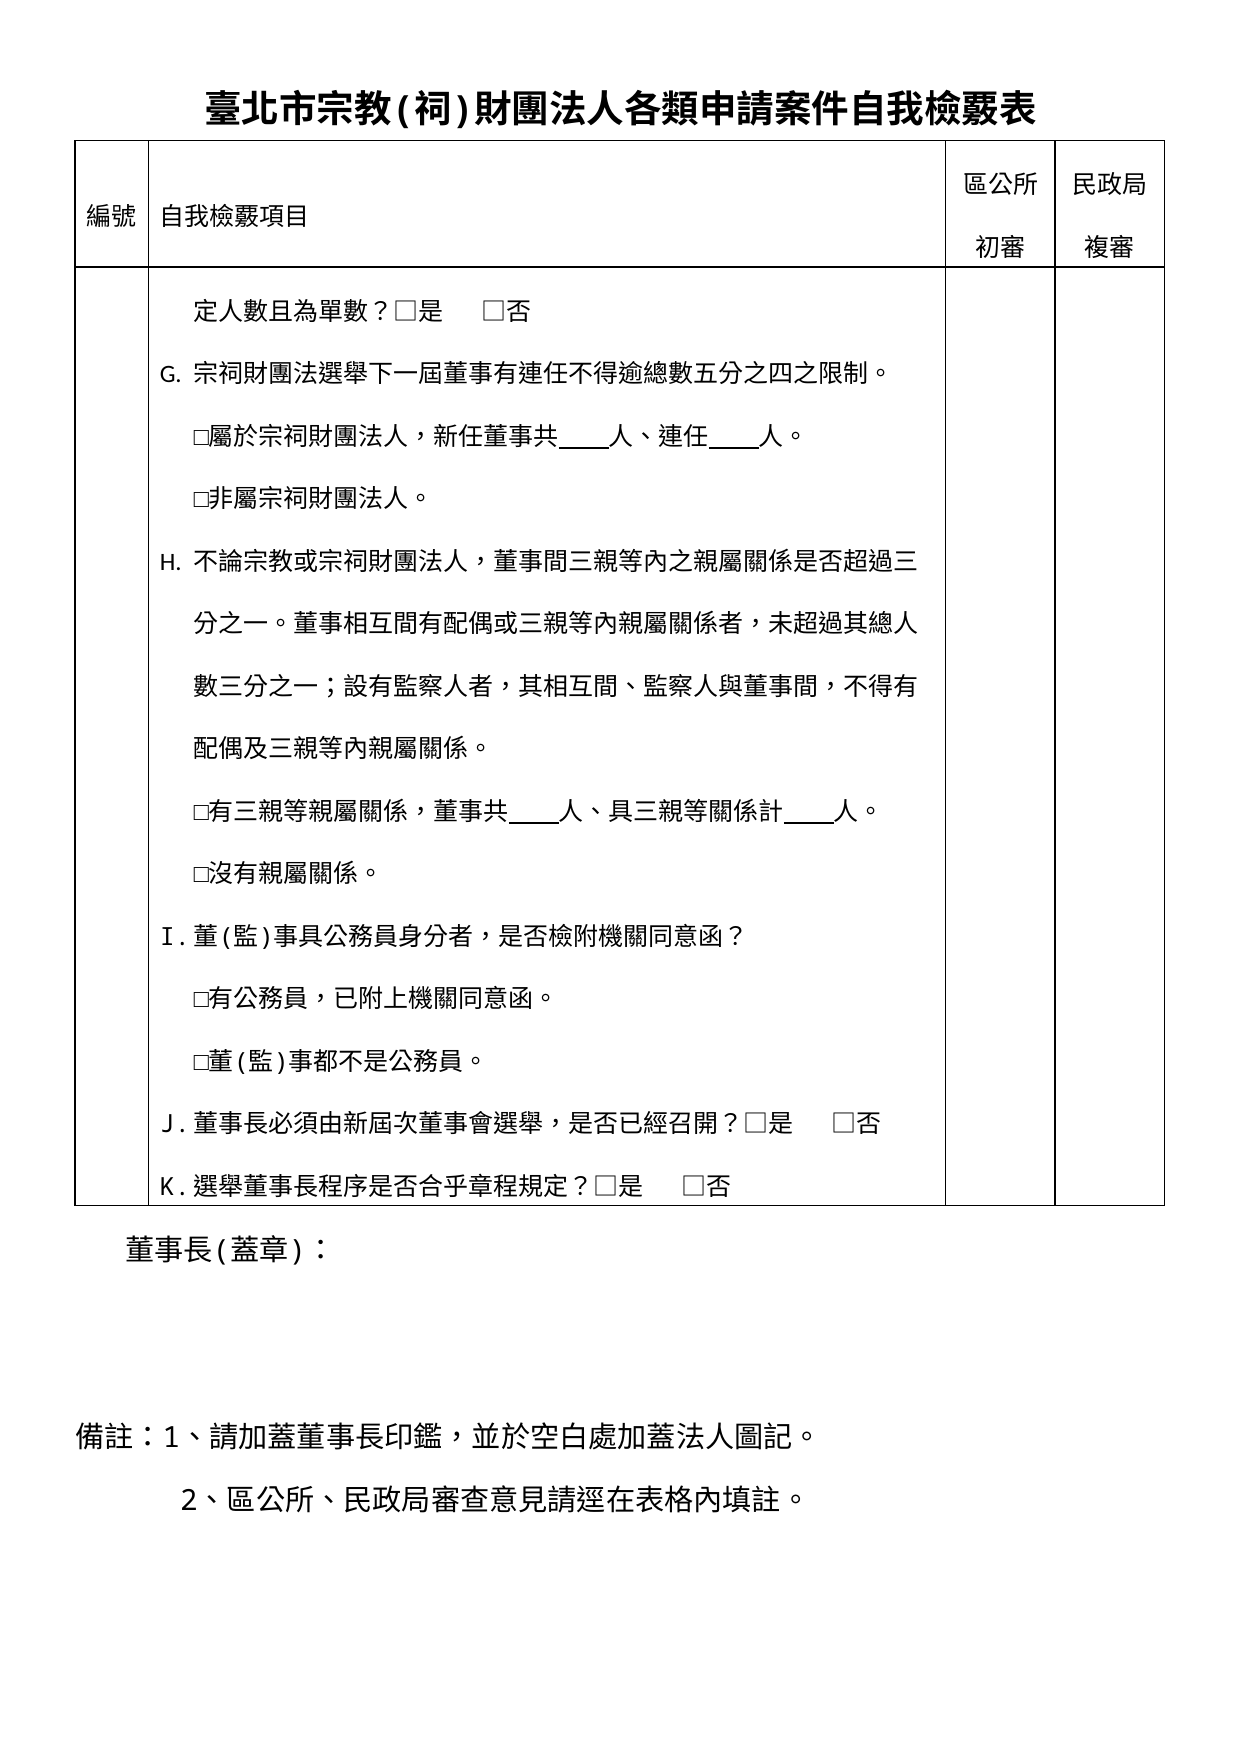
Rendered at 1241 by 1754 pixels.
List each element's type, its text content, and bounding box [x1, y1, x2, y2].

table_cell [1056, 268, 1164, 1205]
table_cell 定人數且為單數？□是 □否 宗祠財團法選舉下一屆董事有連任不得逾總數五分之四之限制。 □屬於宗祠財團法人，新任董事共 人、連任 人。 □非屬宗祠財團法人。 不論宗教或宗祠財團法人，董事間三親等內之親屬關係是否超過三分之一。董事相互間有配偶或三親等內親屬關係者，未超過其總人數三分之一；設有監察人者，其相互間、監察人與董事間，不得有配偶及三親等內親屬關係。 □有三親等親屬關係，董事共 人、具三親等關係計 人。 □沒有親屬關係。 董(監)事具公務員身分者，是否檢附機關同意函？ □有公務員，已附上機關同意函。 □董(監)事都不是公務員。 董事長必須由新屆次董事會選舉，是否已經召開？□是 □否 選舉董事長程序是否合乎章程規定？□是 □否 [149, 268, 945, 1205]
text 備註：1、請加蓋董事長印鑑，並於空白處加蓋法人圖記。 [75, 1393, 1165, 1456]
table_cell [76, 268, 148, 1205]
table_cell [946, 268, 1054, 1205]
table_header 編號 [76, 141, 148, 266]
table_header 民政局複審 [1056, 141, 1164, 266]
text 2、區公所、民政局審查意見請逕在表格內填註。 [75, 1456, 1165, 1518]
text 董事長(蓋章)： [75, 1206, 1165, 1268]
table_header 自我檢覈項目 [149, 141, 945, 266]
table_header 區公所初審 [946, 141, 1054, 266]
